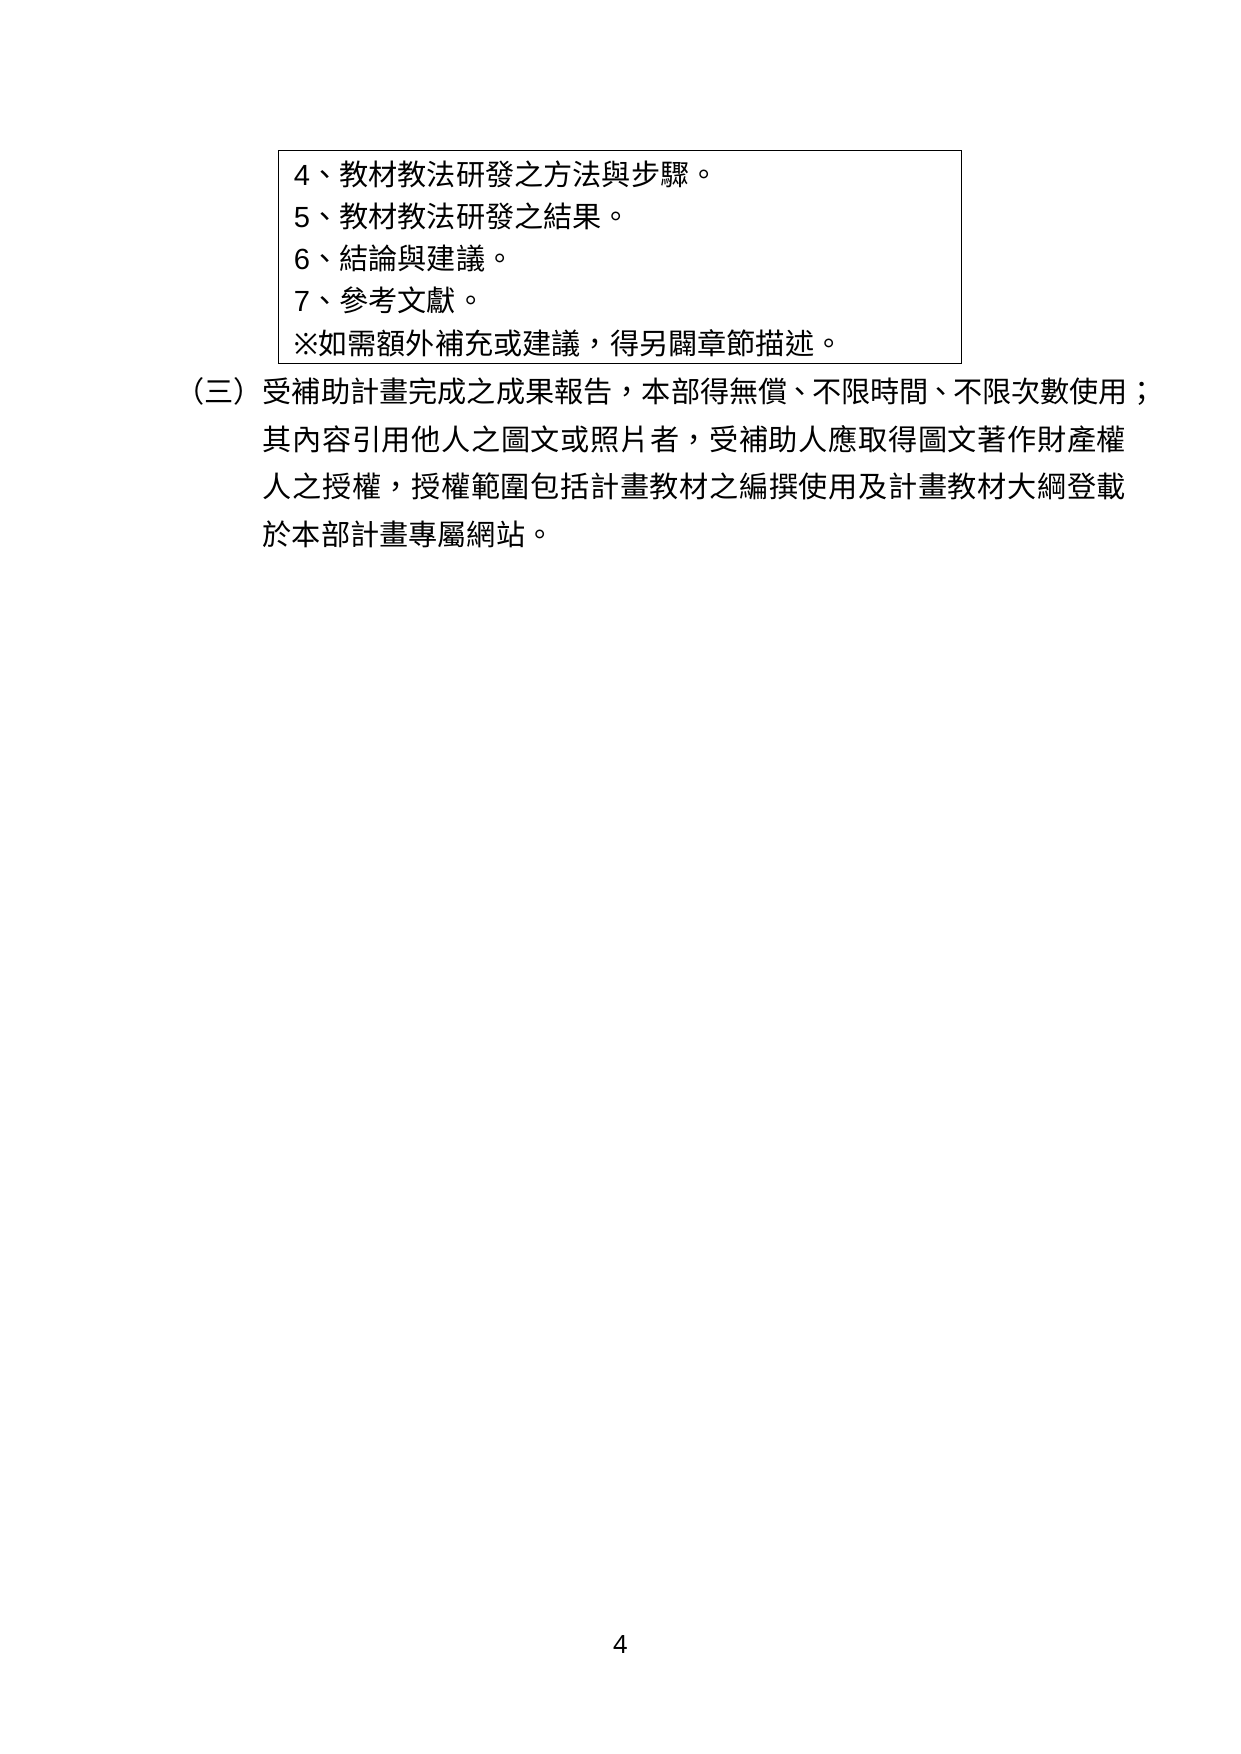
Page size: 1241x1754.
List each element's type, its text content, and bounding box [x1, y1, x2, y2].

text （三）受補助計畫完成之成果報告，本部得無償、不限時間、不限次數使用；其內容引用他人之圖文或照片者，受補助人應取得圖文著作財產權人之授權，授權範圍包括計畫教材之編撰使用及計畫教材大綱登載於本部計畫專屬網站。 [175, 364, 1128, 555]
table_header 4、教材教法研發之方法與步驟。 5、教材教法研發之結果。 6、結論與建議。 7、參考文獻。 ※如需額外補充或建議，得另闢章節描述。 [279, 151, 961, 363]
